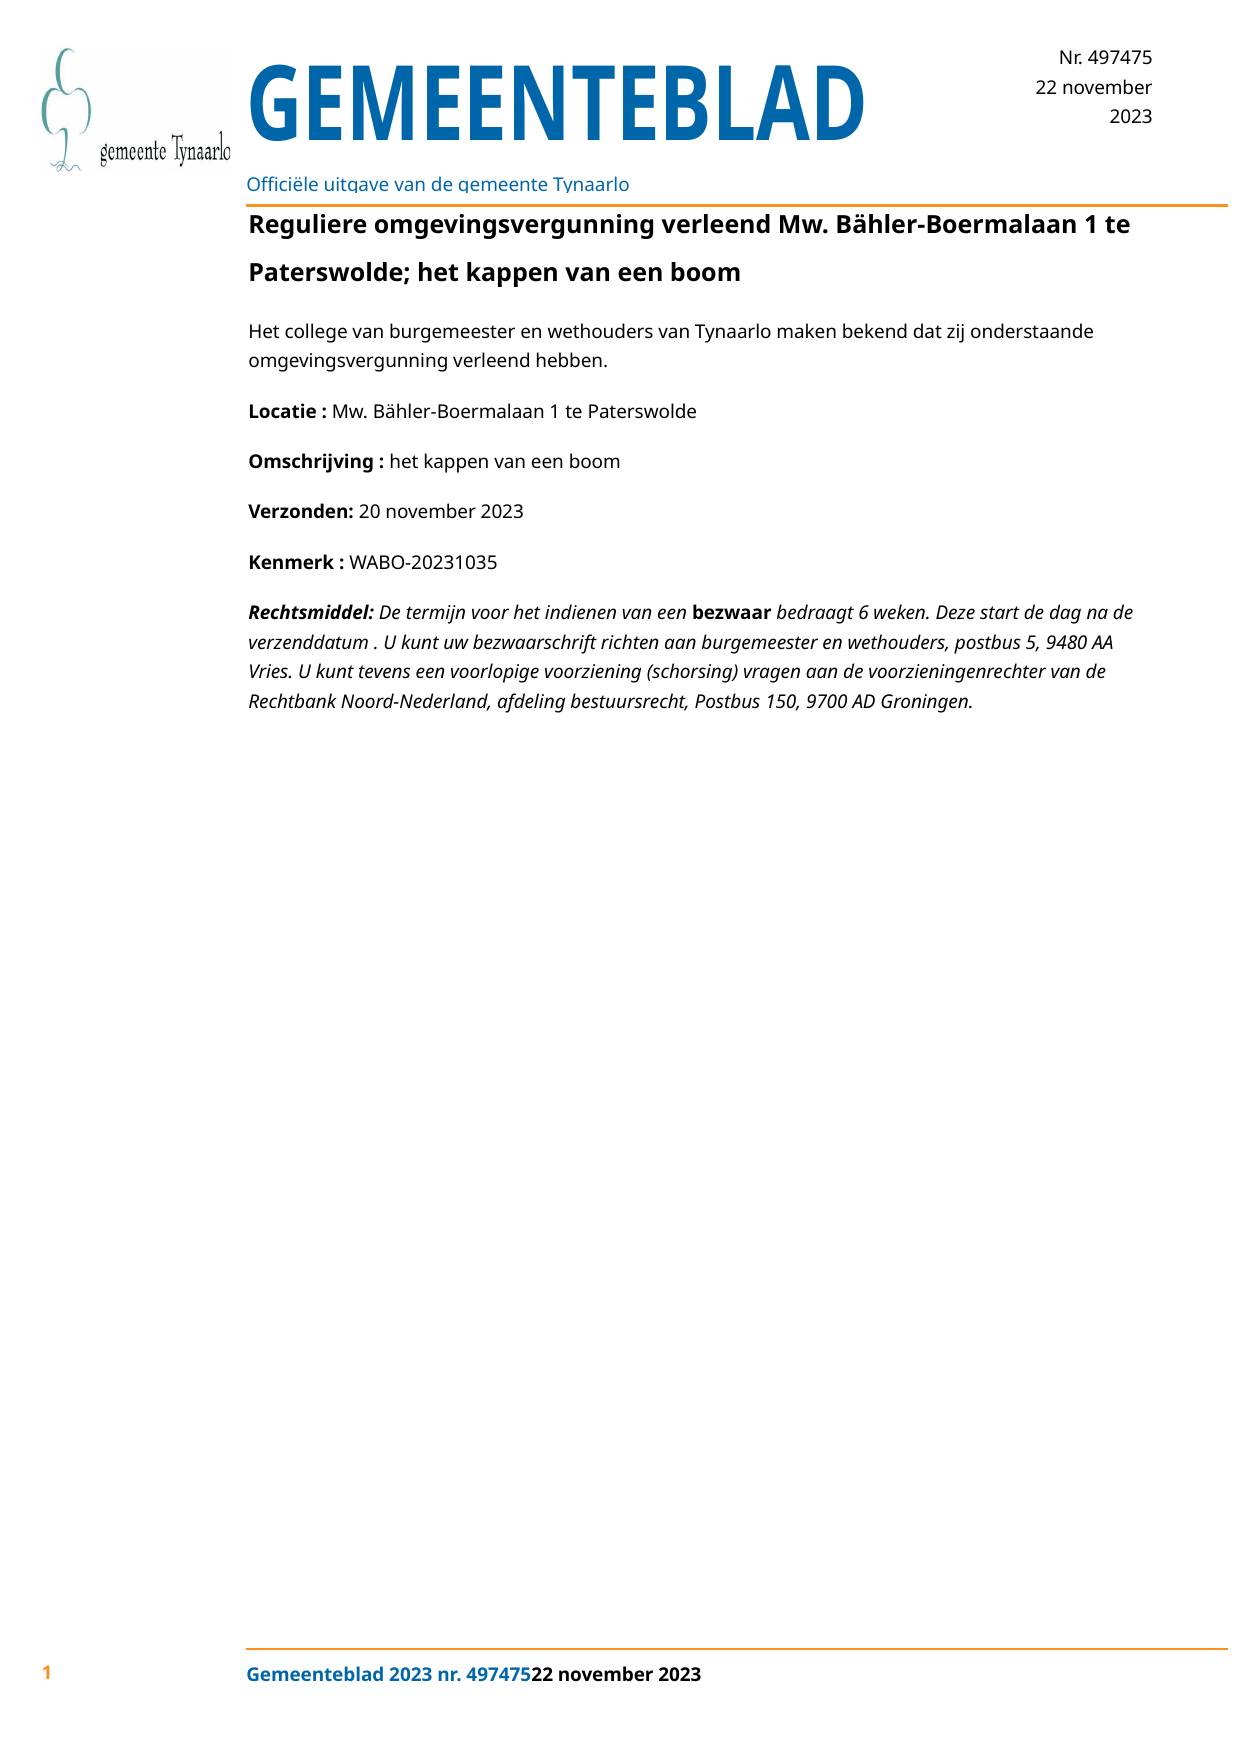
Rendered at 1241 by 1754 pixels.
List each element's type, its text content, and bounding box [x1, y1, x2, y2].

text Omschrijving : het kappen van een boom [248, 448, 1152, 474]
text Locatie : Mw. Bähler-Boermalaan 1 te Paterswolde [248, 398, 1152, 424]
text Het college van burgemeester en wethouders van Tynaarlo maken bekend dat zij onderstaande omgevingsvergunning verleend hebben. [248, 318, 1152, 373]
text Rechtsmiddel: De termijn voor het indienen van een bezwaar bedraagt 6 weken. Deze start de dag na de verzenddatum . U kunt uw bezwaarschrift richten aan burgemeester en wethouders, postbus 5, 9480 AA Vries. U kunt tevens een voorlopige voorziening (schorsing) vragen aan de voorzieningenrechter van de Rechtbank Noord-Nederland, afdeling bestuursrecht, Postbus 150, 9700 AD Groningen. [248, 599, 1152, 714]
text Reguliere omgevingsvergunning verleend Mw. Bähler-Boermalaan 1 te Paterswolde; het kappen van een boom [248, 207, 1152, 288]
text Kenmerk : WABO-20231035 [248, 549, 1152, 575]
text Verzonden: 20 november 2023 [248, 499, 1152, 524]
picture [41, 47, 231, 172]
